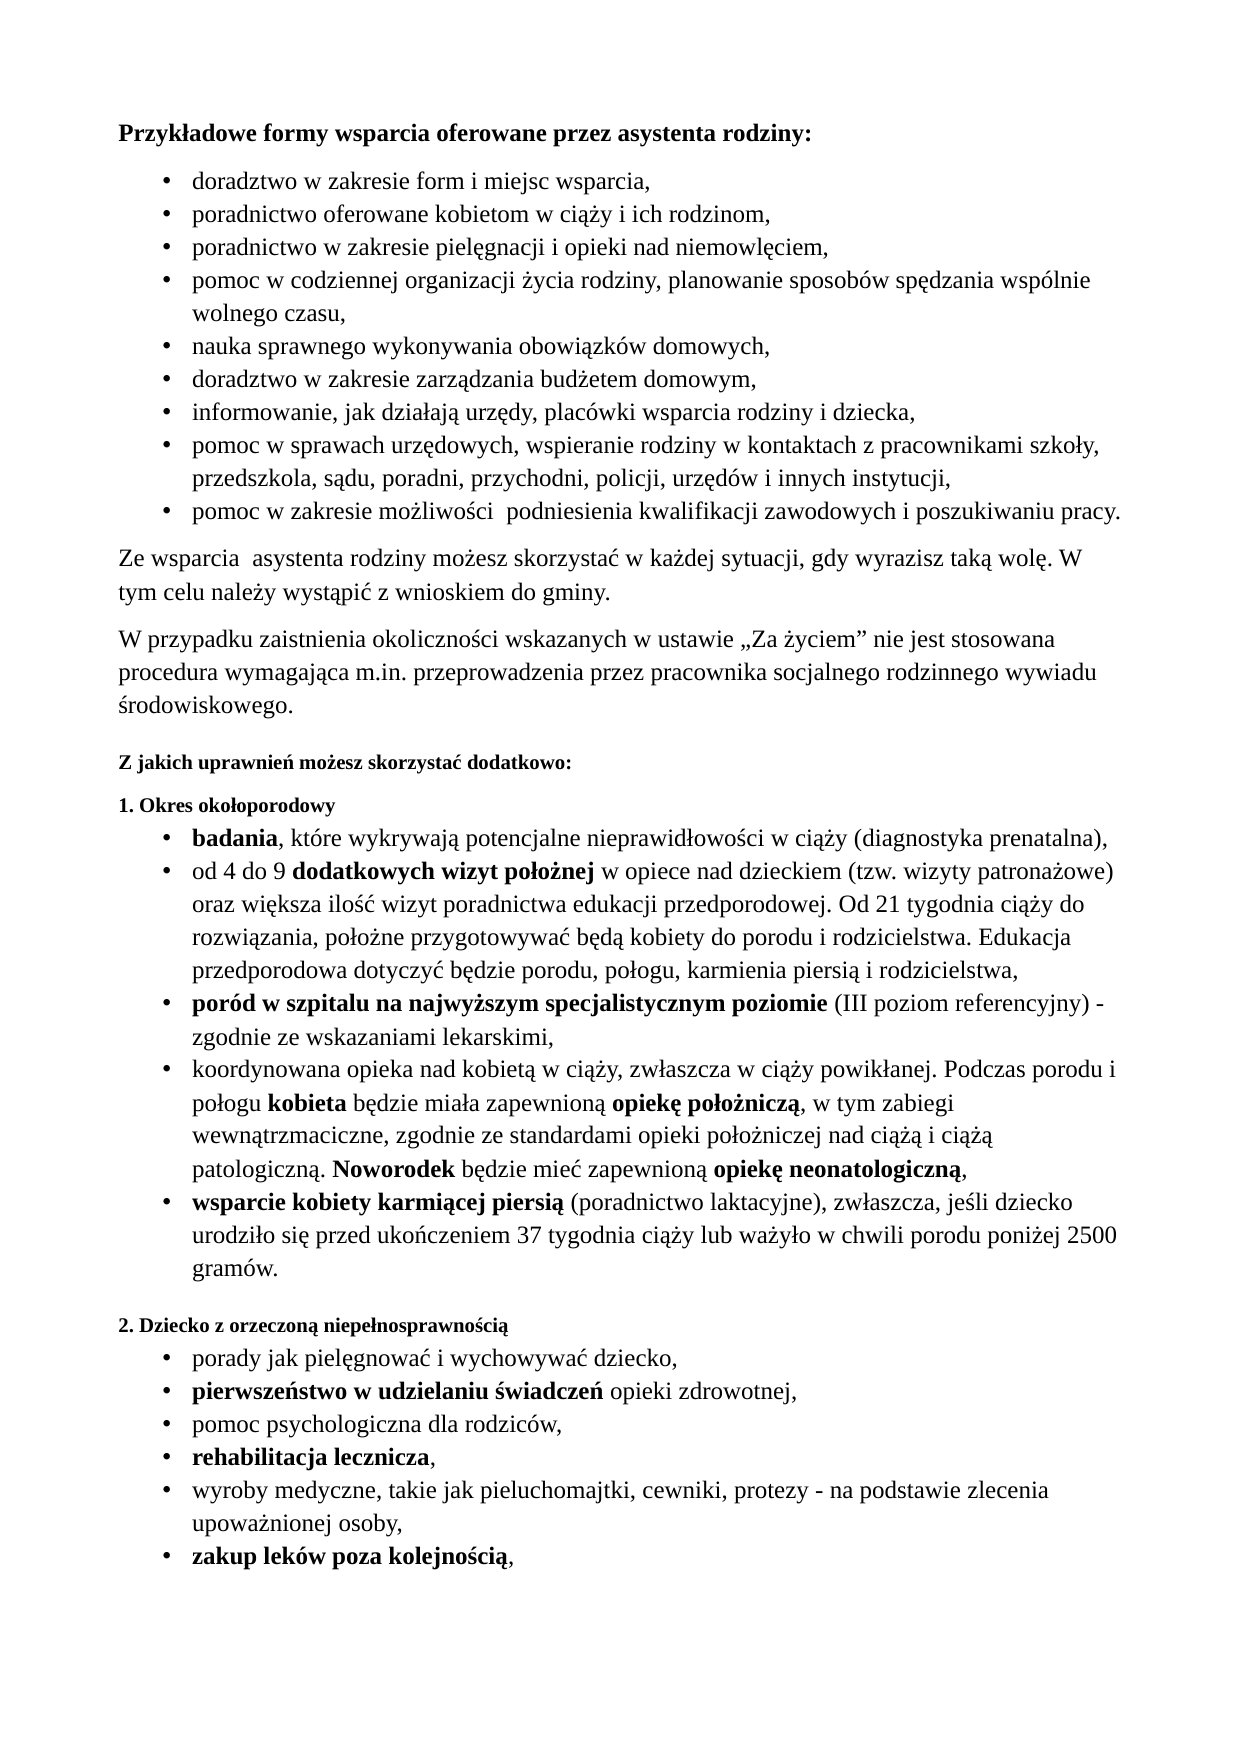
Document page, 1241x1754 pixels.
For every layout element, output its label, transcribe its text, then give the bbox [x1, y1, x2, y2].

subtitle 2. Dziecko z orzeczoną niepełnosprawnością [118, 1313, 1122, 1337]
list wsparcie kobiety karmiącej piersią (poradnictwo laktacyjne), zwłaszcza, jeśli dziecko urodziło się przed ukończeniem 37 tygodnia ciąży lub ważyło w chwili porodu poniżej 2500 gramów. [162, 1187, 1122, 1281]
list pomoc w sprawach urzędowych, wspieranie rodziny w kontaktach z pracownikami szkoły, przedszkola, sądu, poradni, przychodni, policji, urzędów i innych instytucji, [162, 430, 1122, 492]
list poradnictwo w zakresie pielęgnacji i opieki nad niemowlęciem, [162, 232, 1122, 261]
list badania, które wykrywają potencjalne nieprawidłowości w ciąży (diagnostyka prenatalna), [162, 823, 1122, 852]
list nauka sprawnego wykonywania obowiązków domowych, [162, 331, 1122, 359]
list poród w szpitalu na najwyższym specjalistycznym poziomie (III poziom referencyjny) - zgodnie ze wskazaniami lekarskimi, [162, 988, 1122, 1050]
list koordynowana opieka nad kobietą w ciąży, zwłaszcza w ciąży powikłanej. Podczas porodu i połogu kobieta będzie miała zapewnioną opiekę położniczą, w tym zabiegi wewnątrzmaciczne, zgodnie ze standardami opieki położniczej nad ciążą i ciążą patologiczną. Noworodek będzie mieć zapewnioną opiekę neonatologiczną, [162, 1054, 1122, 1182]
text Przykładowe formy wsparcia oferowane przez asystenta rodziny: [118, 118, 1122, 147]
list zakup leków poza kolejnością, [162, 1541, 1122, 1570]
list pomoc w codziennej organizacji życia rodziny, planowanie sposobów spędzania wspólnie wolnego czasu, [162, 265, 1122, 327]
list pomoc psychologiczna dla rodziców, [162, 1409, 1122, 1438]
list doradztwo w zakresie zarządzania budżetem domowym, [162, 364, 1122, 393]
subtitle Z jakich uprawnień możesz skorzystać dodatkowo: [118, 750, 1122, 774]
list pierwszeństwo w udzielaniu świadczeń opieki zdrowotnej, [162, 1376, 1122, 1405]
text Ze wsparcia asystenta rodziny możesz skorzystać w każdej sytuacji, gdy wyrazisz taką wolę. W tym celu należy wystąpić z wnioskiem do gminy. [118, 543, 1122, 605]
list wyroby medyczne, takie jak pieluchomajtki, cewniki, protezy - na podstawie zlecenia upoważnionej osoby, [162, 1475, 1122, 1537]
list doradztwo w zakresie form i miejsc wsparcia, [162, 166, 1122, 194]
list porady jak pielęgnować i wychowywać dziecko, [162, 1343, 1122, 1372]
list rehabilitacja lecznicza, [162, 1442, 1122, 1471]
list pomoc w zakresie możliwości podniesienia kwalifikacji zawodowych i poszukiwaniu pracy. [162, 496, 1122, 525]
list od 4 do 9 dodatkowych wizyt położnej w opiece nad dzieckiem (tzw. wizyty patronażowe) oraz większa ilość wizyt poradnictwa edukacji przedporodowej. Od 21 tygodnia ciąży do rozwiązania, położne przygotowywać będą kobiety do porodu i rodzicielstwa. Edukacja przedporodowa dotyczyć będzie porodu, połogu, karmienia piersią i rodzicielstwa, [162, 856, 1122, 984]
list poradnictwo oferowane kobietom w ciąży i ich rodzinom, [162, 199, 1122, 227]
text W przypadku zaistnienia okoliczności wskazanych w ustawie „Za życiem” nie jest stosowana procedura wymagająca m.in. przeprowadzenia przez pracownika socjalnego rodzinnego wywiadu środowiskowego. [118, 624, 1122, 719]
subtitle 1. Okres okołoporodowy [118, 793, 1122, 817]
list informowanie, jak działają urzędy, placówki wsparcia rodziny i dziecka, [162, 397, 1122, 426]
